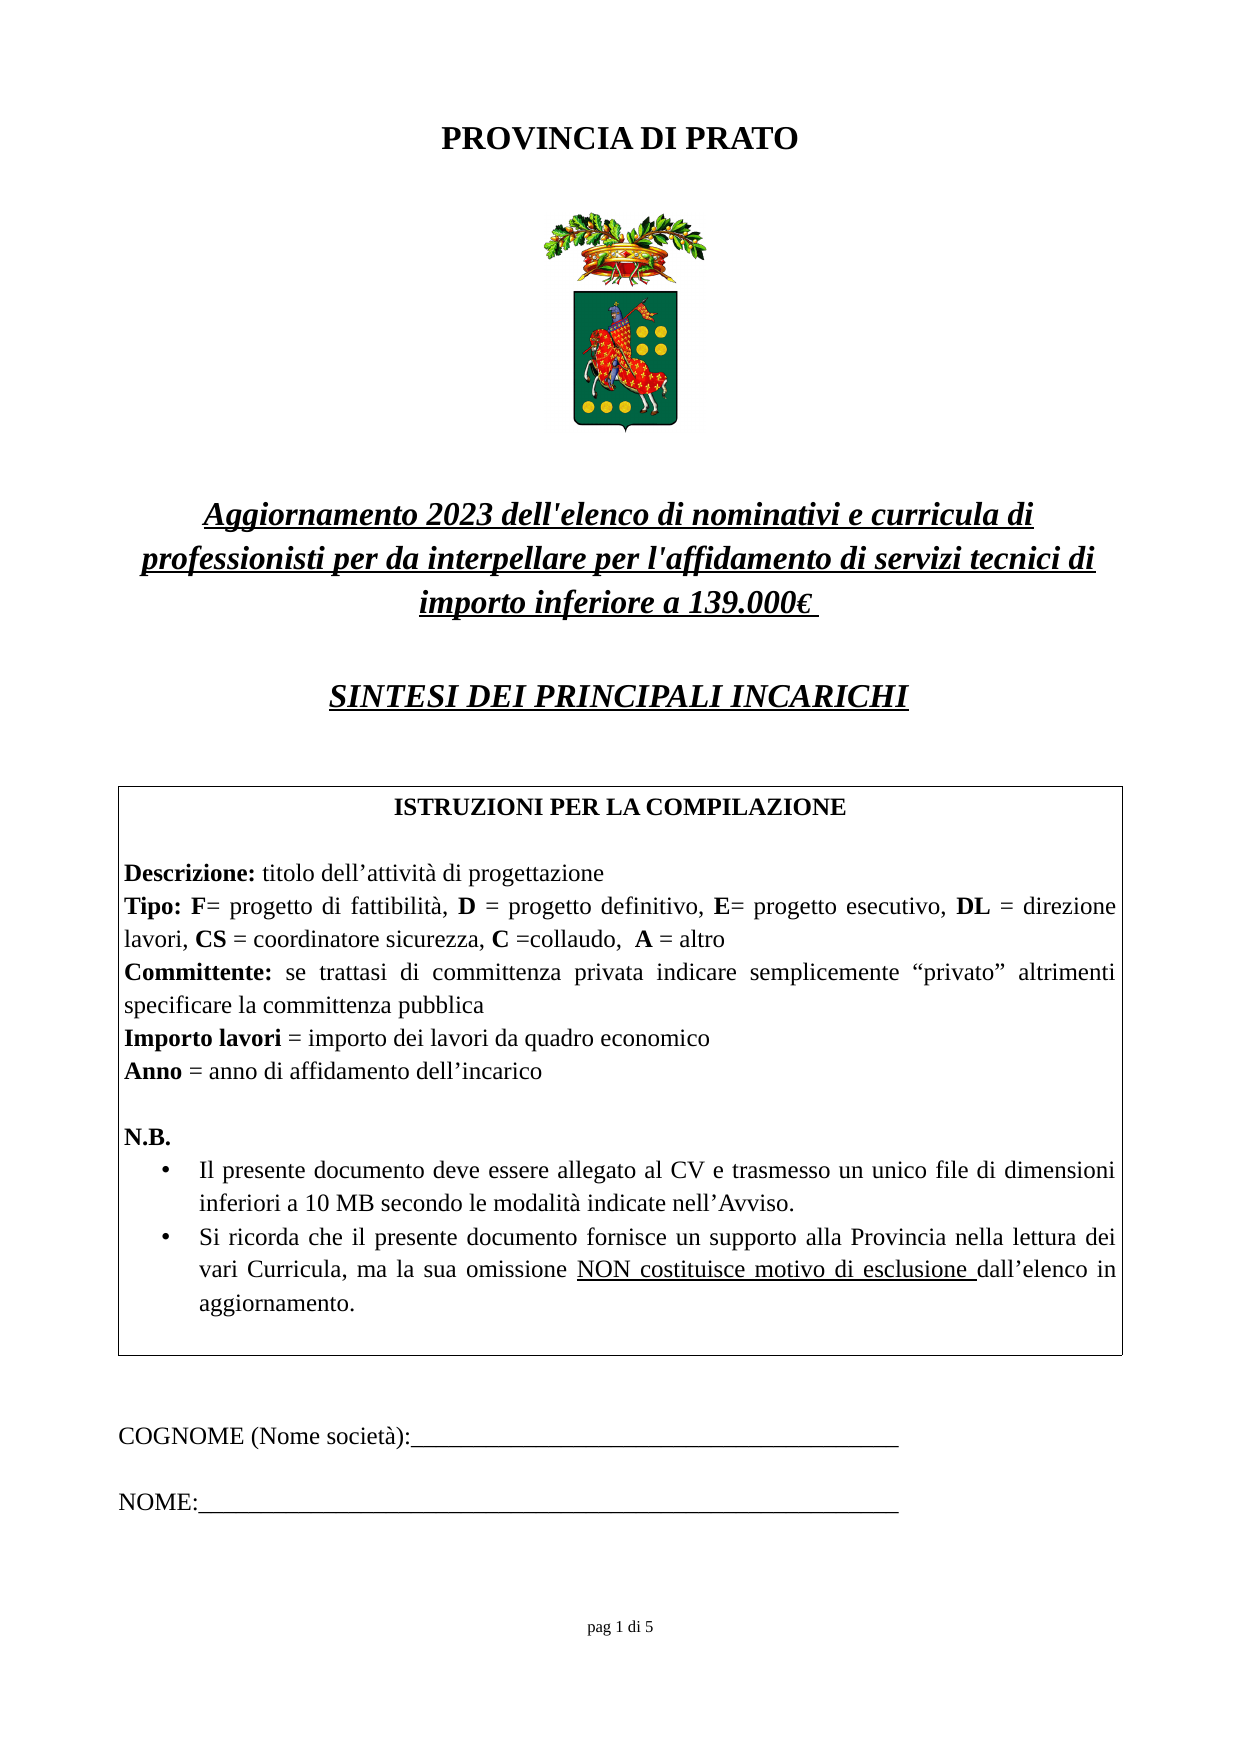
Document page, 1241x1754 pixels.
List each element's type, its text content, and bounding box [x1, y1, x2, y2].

text COGNOME (Nome società):_______________________________________ [118, 1421, 1122, 1450]
text PROVINCIA DI PRATO [118, 118, 1122, 156]
text NOME:________________________________________________________ [118, 1487, 1122, 1516]
text Aggiornamento 2023 dell'elenco di nominativi e curricula di professionisti per da interpellare per l'affidamento di servizi tecnici di importo inferiore a 139.000€ [118, 494, 1122, 620]
text SINTESI DEI PRINCIPALI INCARICHI [118, 676, 1122, 715]
table_header ISTRUZIONI PER LA COMPILAZIONE Descrizione: titolo dell’attività di progettazione Tipo: F= progetto di fattibilità, D = progetto definitivo, E= progetto esecutivo, DL = direzione lavori, CS = coordinatore sicurezza, C =collaudo, A = altro Committente: se trattasi di committenza privata indicare semplicemente “privato” altrimenti specificare la committenza pubblica Importo lavori = importo dei lavori da quadro economico Anno = anno di affidamento dell’incarico N.B. Il presente documento deve essere allegato al CV e trasmesso un unico file di dimensioni inferiori a 10 MB secondo le modalità indicate nell’Avviso. Si ricorda che il presente documento fornisce un supporto alla Provincia nella lettura dei vari Curricula, ma la sua omissione NON costituisce motivo di esclusione dall’elenco in aggiornamento. [119, 787, 1122, 1355]
picture [543, 212, 707, 433]
